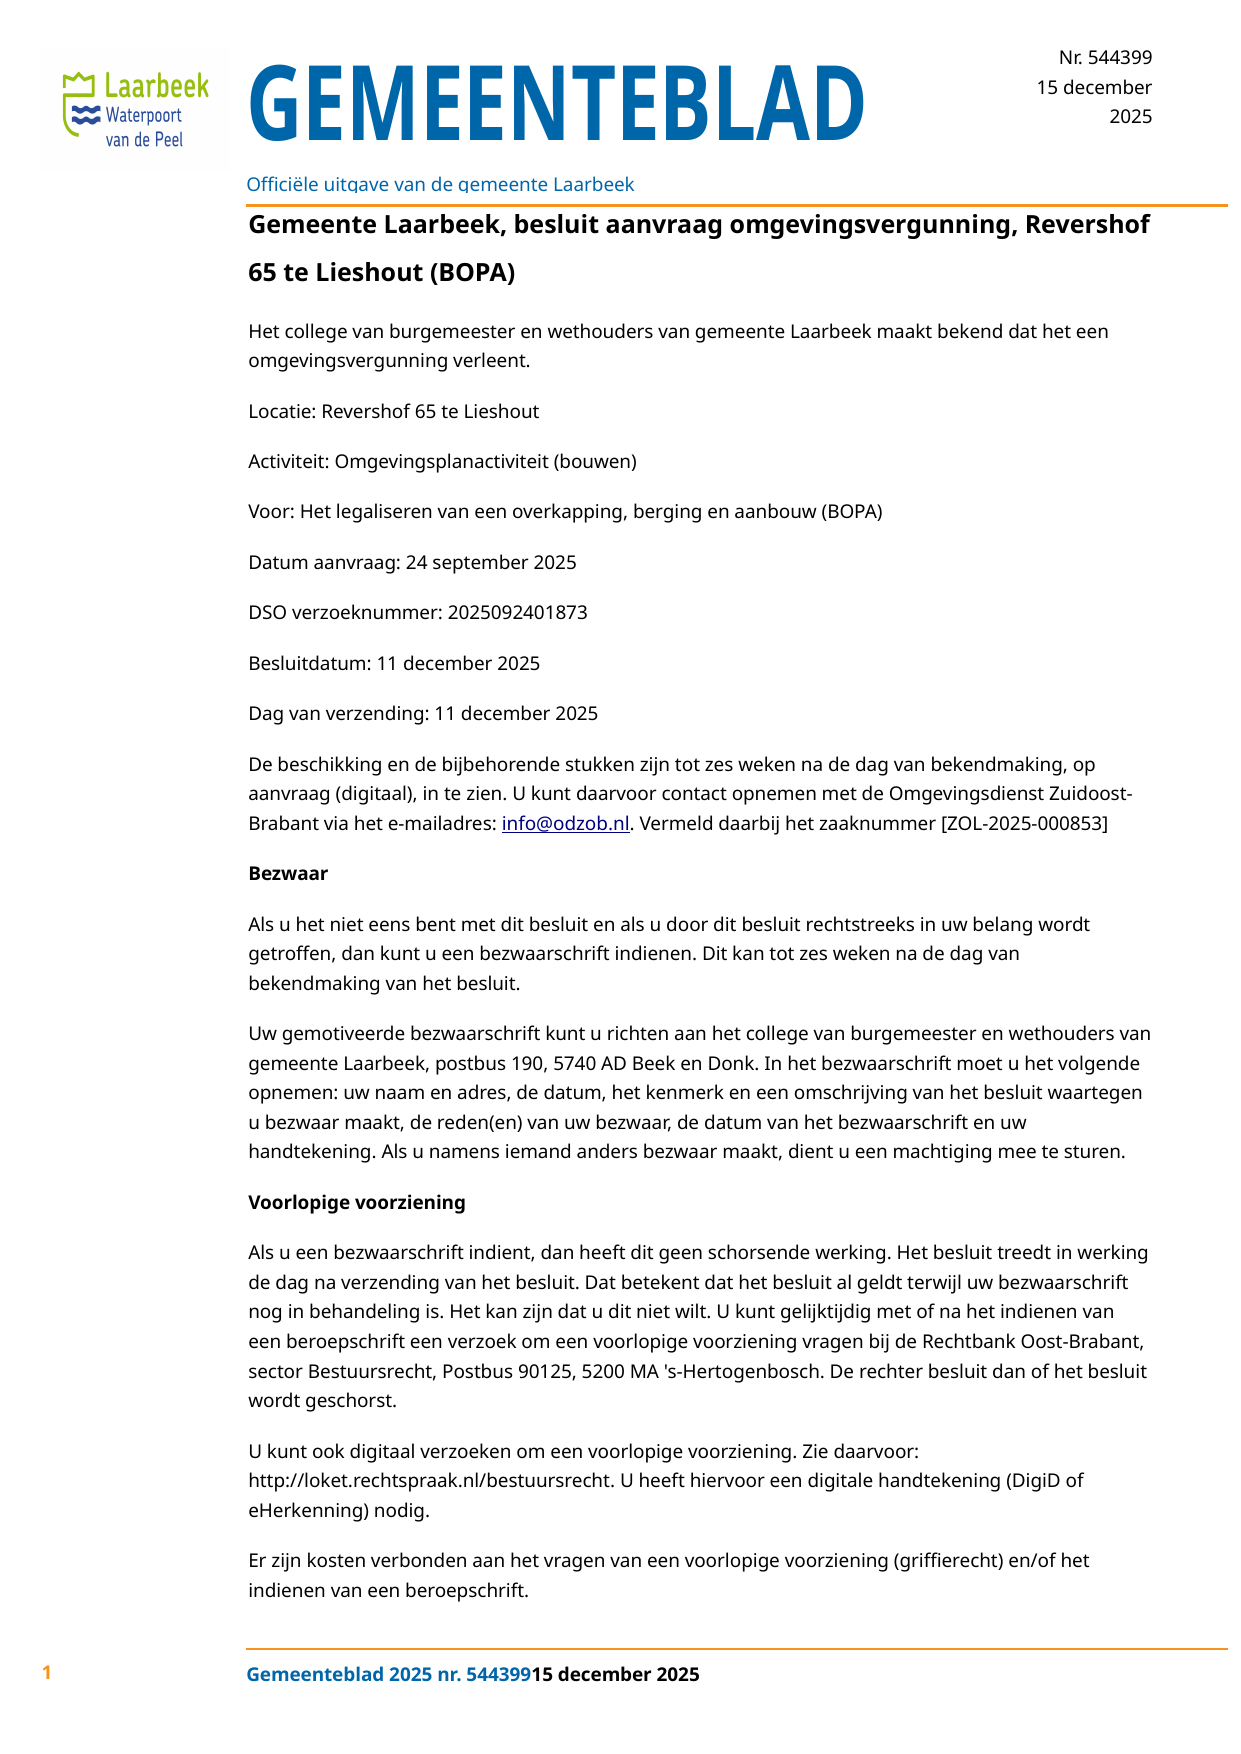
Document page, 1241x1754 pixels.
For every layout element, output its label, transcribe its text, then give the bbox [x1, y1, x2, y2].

text Locatie: Revershof 65 te Lieshout [248, 398, 1152, 424]
text Als u een bezwaarschrift indient, dan heeft dit geen schorsende werking. Het besluit treedt in werking de dag na verzending van het besluit. Dat betekent dat het besluit al geldt terwijl uw bezwaarschrift nog in behandeling is. Het kan zijn dat u dit niet wilt. U kunt gelijktijdig met of na het indienen van een beroepschrift een verzoek om een voorlopige voorziening vragen bij de Rechtbank Oost-Brabant, sector Bestuursrecht, Postbus 90125, 5200 MA 's‑Hertogenbosch. De rechter besluit dan of het besluit wordt geschorst. [248, 1239, 1152, 1413]
text Activiteit: Omgevingsplanactiviteit (bouwen) [248, 448, 1152, 474]
text Datum aanvraag: 24 september 2025 [248, 549, 1152, 575]
text Gemeente Laarbeek, besluit aanvraag omgevingsvergunning, Revershof 65 te Lieshout (BOPA) [248, 207, 1152, 288]
text Het college van burgemeester en wethouders van gemeente Laarbeek maakt bekend dat het een omgevingsvergunning verleent. [248, 318, 1152, 373]
text Voorlopige voorziening [248, 1189, 1152, 1215]
text De beschikking en de bijbehorende stukken zijn tot zes weken na de dag van bekendmaking, op aanvraag (digitaal), in te zien. U kunt daarvoor contact opnemen met de Omgevingsdienst Zuidoost-Brabant via het e-mailadres: info@odzob.nl. Vermeld daarbij het zaaknummer [ZOL-2025-000853] [248, 751, 1152, 836]
text Bezwaar [248, 860, 1152, 886]
picture [41, 47, 231, 172]
text Voor: Het legaliseren van een overkapping, berging en aanbouw (BOPA) [248, 499, 1152, 524]
text Er zijn kosten verbonden aan het vragen van een voorlopige voorziening (griffierecht) en/of het indienen van een beroepschrift. [248, 1547, 1152, 1603]
text U kunt ook digitaal verzoeken om een voorlopige voorziening. Zie daarvoor: http://loket.rechtspraak.nl/bestuursrecht. U heeft hiervoor een digitale handtekening (DigiD of eHerkenning) nodig. [248, 1438, 1152, 1523]
text Besluitdatum: 11 december 2025 [248, 650, 1152, 676]
text Dag van verzending: 11 december 2025 [248, 700, 1152, 726]
text DSO verzoeknummer: 2025092401873 [248, 599, 1152, 625]
text Als u het niet eens bent met dit besluit en als u door dit besluit rechtstreeks in uw belang wordt getroffen, dan kunt u een bezwaarschrift indienen. Dit kan tot zes weken na de dag van bekendmaking van het besluit. [248, 911, 1152, 996]
text Uw gemotiveerde bezwaarschrift kunt u richten aan het college van burgemeester en wethouders van gemeente Laarbeek, postbus 190, 5740 AD Beek en Donk. In het bezwaarschrift moet u het volgende opnemen: uw naam en adres, de datum, het kenmerk en een omschrijving van het besluit waartegen u bezwaar maakt, de reden(en) van uw bezwaar, de datum van het bezwaarschrift en uw handtekening. Als u namens iemand anders bezwaar maakt, dient u een machtiging mee te sturen. [248, 1020, 1152, 1164]
